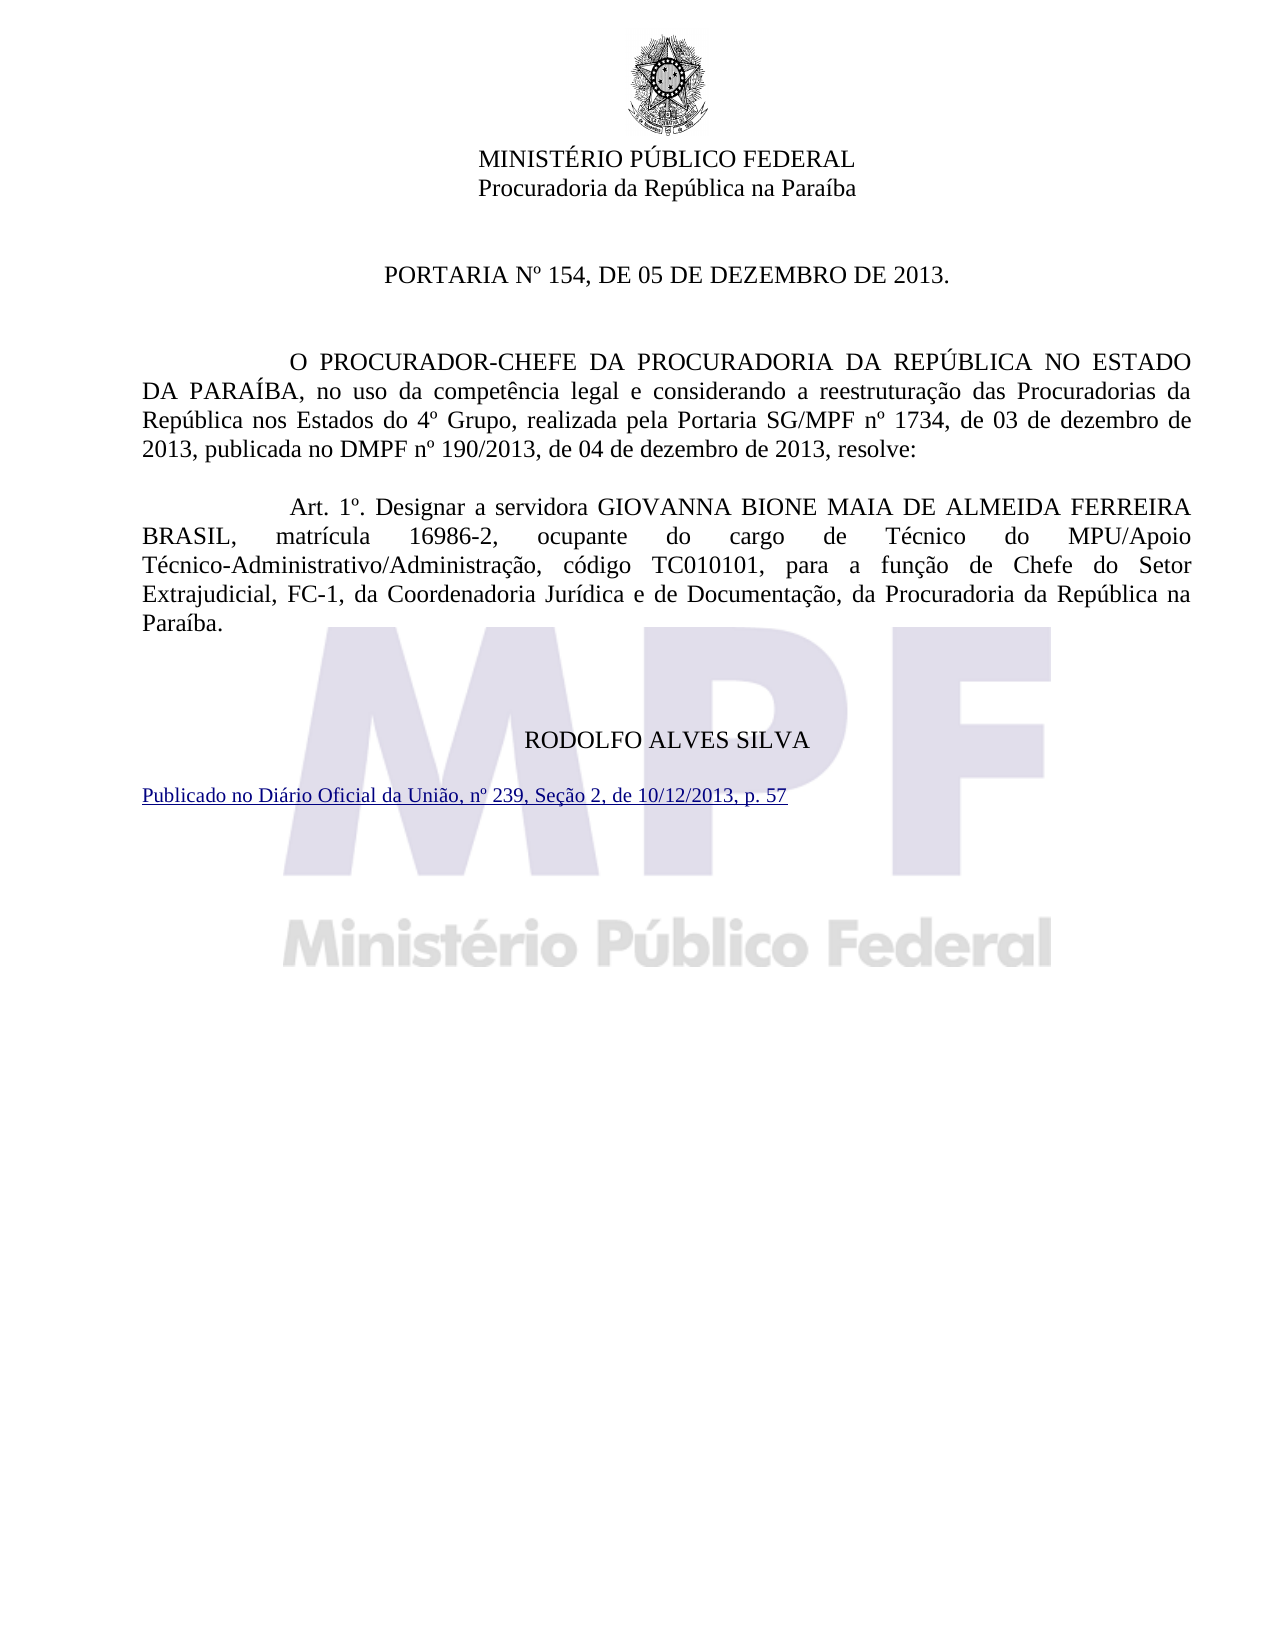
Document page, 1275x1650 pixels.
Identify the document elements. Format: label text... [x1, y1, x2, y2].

text O PROCURADOR-CHEFE DA PROCURADORIA DA REPÚBLICA NO ESTADO DA PARAÍBA, no uso da competência legal e considerando a reestruturação das Procuradorias da República nos Estados do 4º Grupo, realizada pela Portaria SG/MPF nº 1734, de 03 de dezembro de 2013, publicada no DMPF nº 190/2013, de 04 de dezembro de 2013, resolve: [142, 347, 1192, 463]
text MINISTÉRIO PÚBLICO FEDERAL [142, 144, 1192, 173]
text Publicado no Diário Oficial da União, nº 239, Seção 2, de 10/12/2013, p. 57 [142, 783, 1192, 807]
picture [283, 637, 1051, 724]
text PORTARIA Nº 154, DE 05 DE DEZEMBRO DE 2013. [142, 259, 1192, 288]
text Art. 1º. Designar a servidora GIOVANNA BIONE MAIA DE ALMEIDA FERREIRA BRASIL, matrícula 16986-2, ocupante do cargo de Técnico do MPU/Apoio Técnico-Administrativo/Administração, código TC010101, para a função de Chefe do Setor Extrajudicial, FC-1, da Coordenadoria Jurídica e de Documentação, da Procuradoria da República na Paraíba. [142, 492, 1192, 637]
picture [283, 753, 1051, 783]
picture [283, 807, 1051, 967]
picture [625, 28, 709, 136]
text Procuradoria da República na Paraíba [142, 173, 1192, 202]
text RODOLFO ALVES SILVA [142, 724, 1192, 753]
